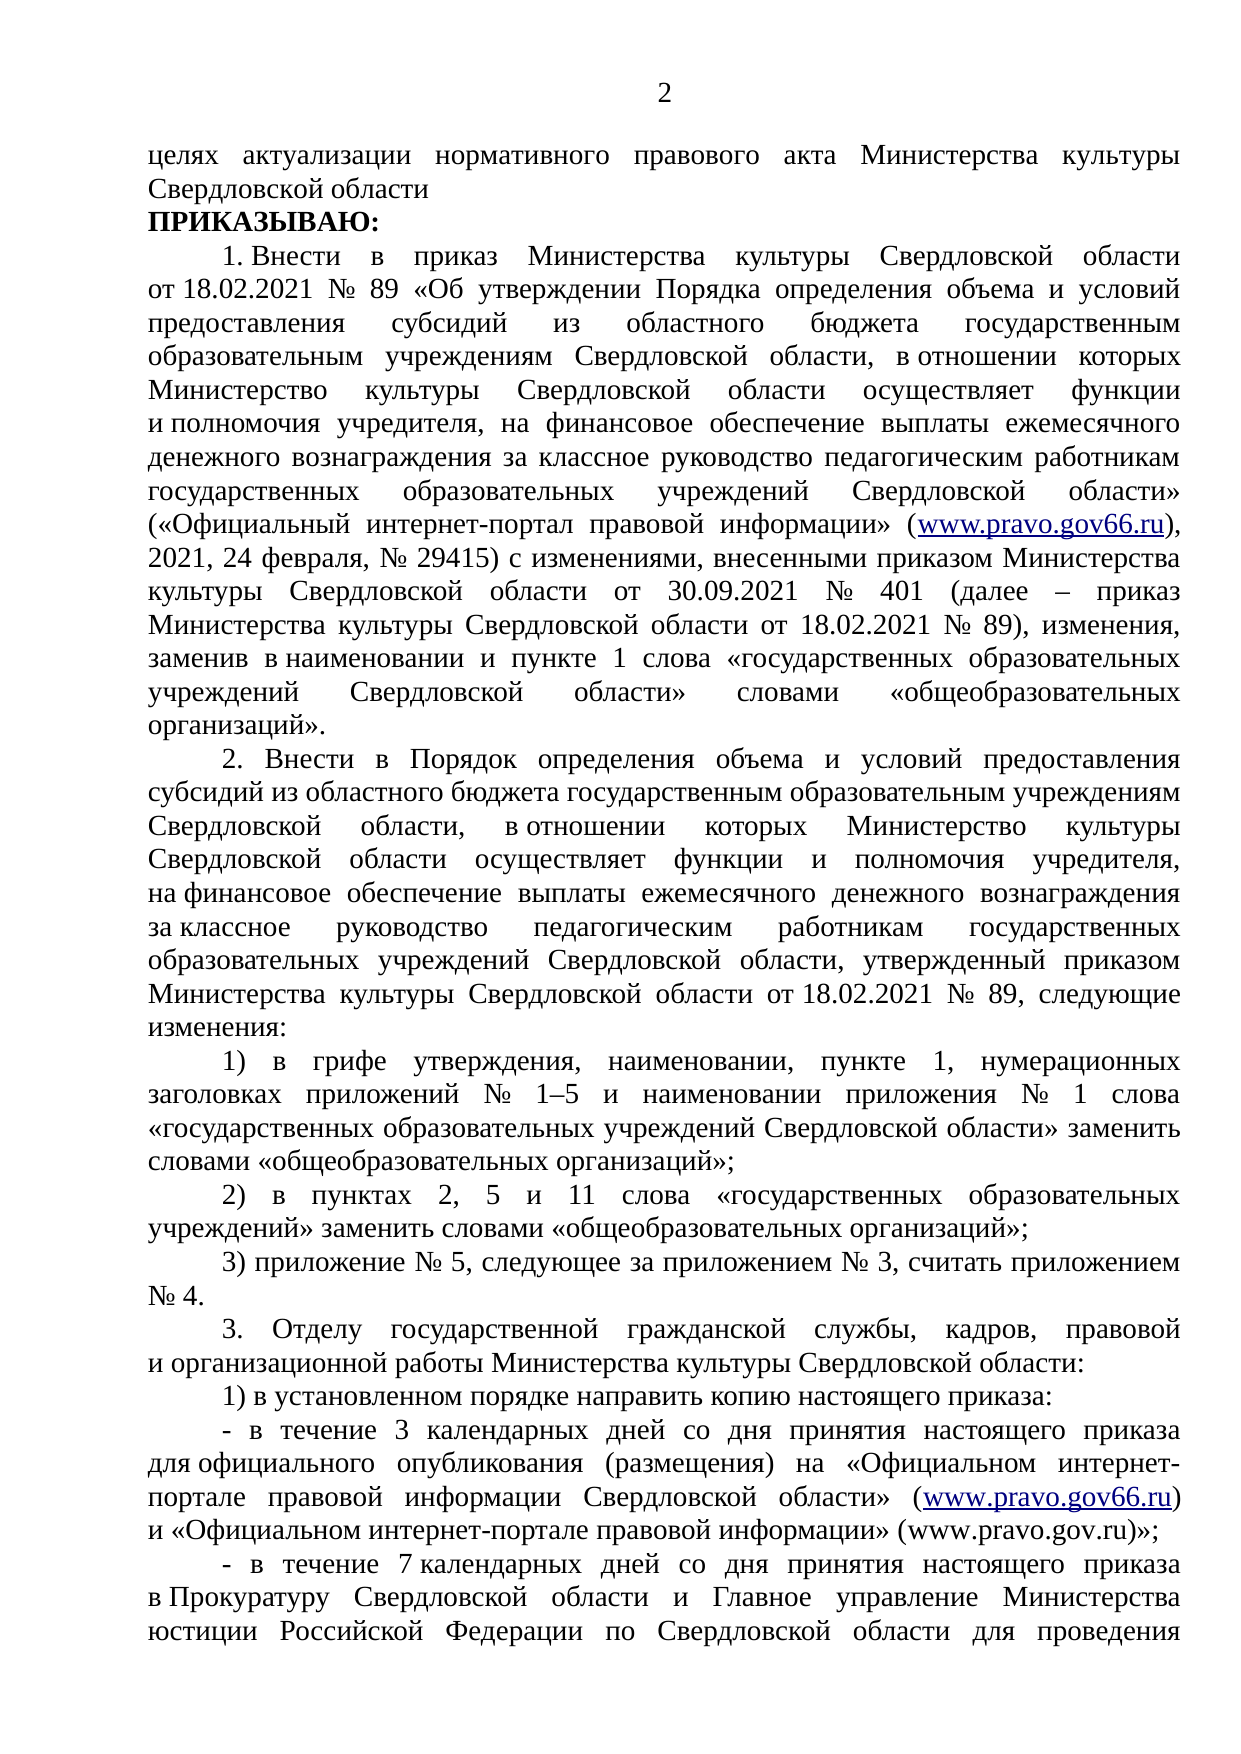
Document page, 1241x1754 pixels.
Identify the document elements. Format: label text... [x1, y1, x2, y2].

text 1. Внести в приказ Министерства культуры Свердловской области от 18.02.2021 № 89 «Об утверждении Порядка определения объема и условий предоставления субсидий из областного бюджета государственным образовательным учреждениям Свердловской области, в отношении которых Министерство культуры Свердловской области осуществляет функции и полномочия учредителя, на финансовое обеспечение выплаты ежемесячного денежного вознаграждения за классное руководство педагогическим работникам государственных образовательных учреждений Свердловской области» («Официальный интернет-портал правовой информации» (www.pravo.gov66.ru), 2021, 24 февраля, № 29415) с изменениями, внесенными приказом Министерства культуры Свердловской области от 30.09.2021 № 401 (далее – приказ Министерства культуры Свердловской области от 18.02.2021 № 89), изменения, заменив в наименовании и пункте 1 слова «государственных образовательных учреждений Свердловской области» словами «общеобразовательных организаций». [148, 238, 1181, 741]
text 3) приложение № 5, следующее за приложением № 3, считать приложением № 4. [148, 1244, 1181, 1311]
text - в течение 3 календарных дней со дня принятия настоящего приказа для официального опубликования (размещения) на «Официальном интернет-портале правовой информации Свердловской области» (www.pravo.gov66.ru) и «Официальном интернет-портале правовой информации» (www.pravo.gov.ru)»; [148, 1412, 1181, 1546]
text 2) в пунктах 2, 5 и 11 слова «государственных образовательных учреждений» заменить словами «общеобразовательных организаций»; [148, 1177, 1181, 1244]
text 1) в грифе утверждения, наименовании, пункте 1, нумерационных заголовках приложений № 1–5 и наименовании приложения № 1 слова «государственных образовательных учреждений Свердловской области» заменить словами «общеобразовательных организаций»; [148, 1043, 1181, 1177]
text - в течение 7 календарных дней со дня принятия настоящего приказа в Прокуратуру Свердловской области и Главное управление Министерства юстиции Российской Федерации по Свердловской области для проведения [148, 1546, 1181, 1647]
text 2. Внести в Порядок определения объема и условий предоставления субсидий из областного бюджета государственным образовательным учреждениям Свердловской области, в отношении которых Министерство культуры Свердловской области осуществляет функции и полномочия учредителя, на финансовое обеспечение выплаты ежемесячного денежного вознаграждения за классное руководство педагогическим работникам государственных образовательных учреждений Свердловской области, утвержденный приказом Министерства культуры Свердловской области от 18.02.2021 № 89, следующие изменения: [148, 741, 1181, 1043]
text 1) в установленном порядке направить копию настоящего приказа: [148, 1378, 1181, 1412]
text целях актуализации нормативного правового акта Министерства культуры Свердловской области [148, 137, 1181, 204]
text ПРИКАЗЫВАЮ: [148, 204, 1181, 238]
text 3. Отделу государственной гражданской службы, кадров, правовой и организационной работы Министерства культуры Свердловской области: [148, 1311, 1181, 1378]
